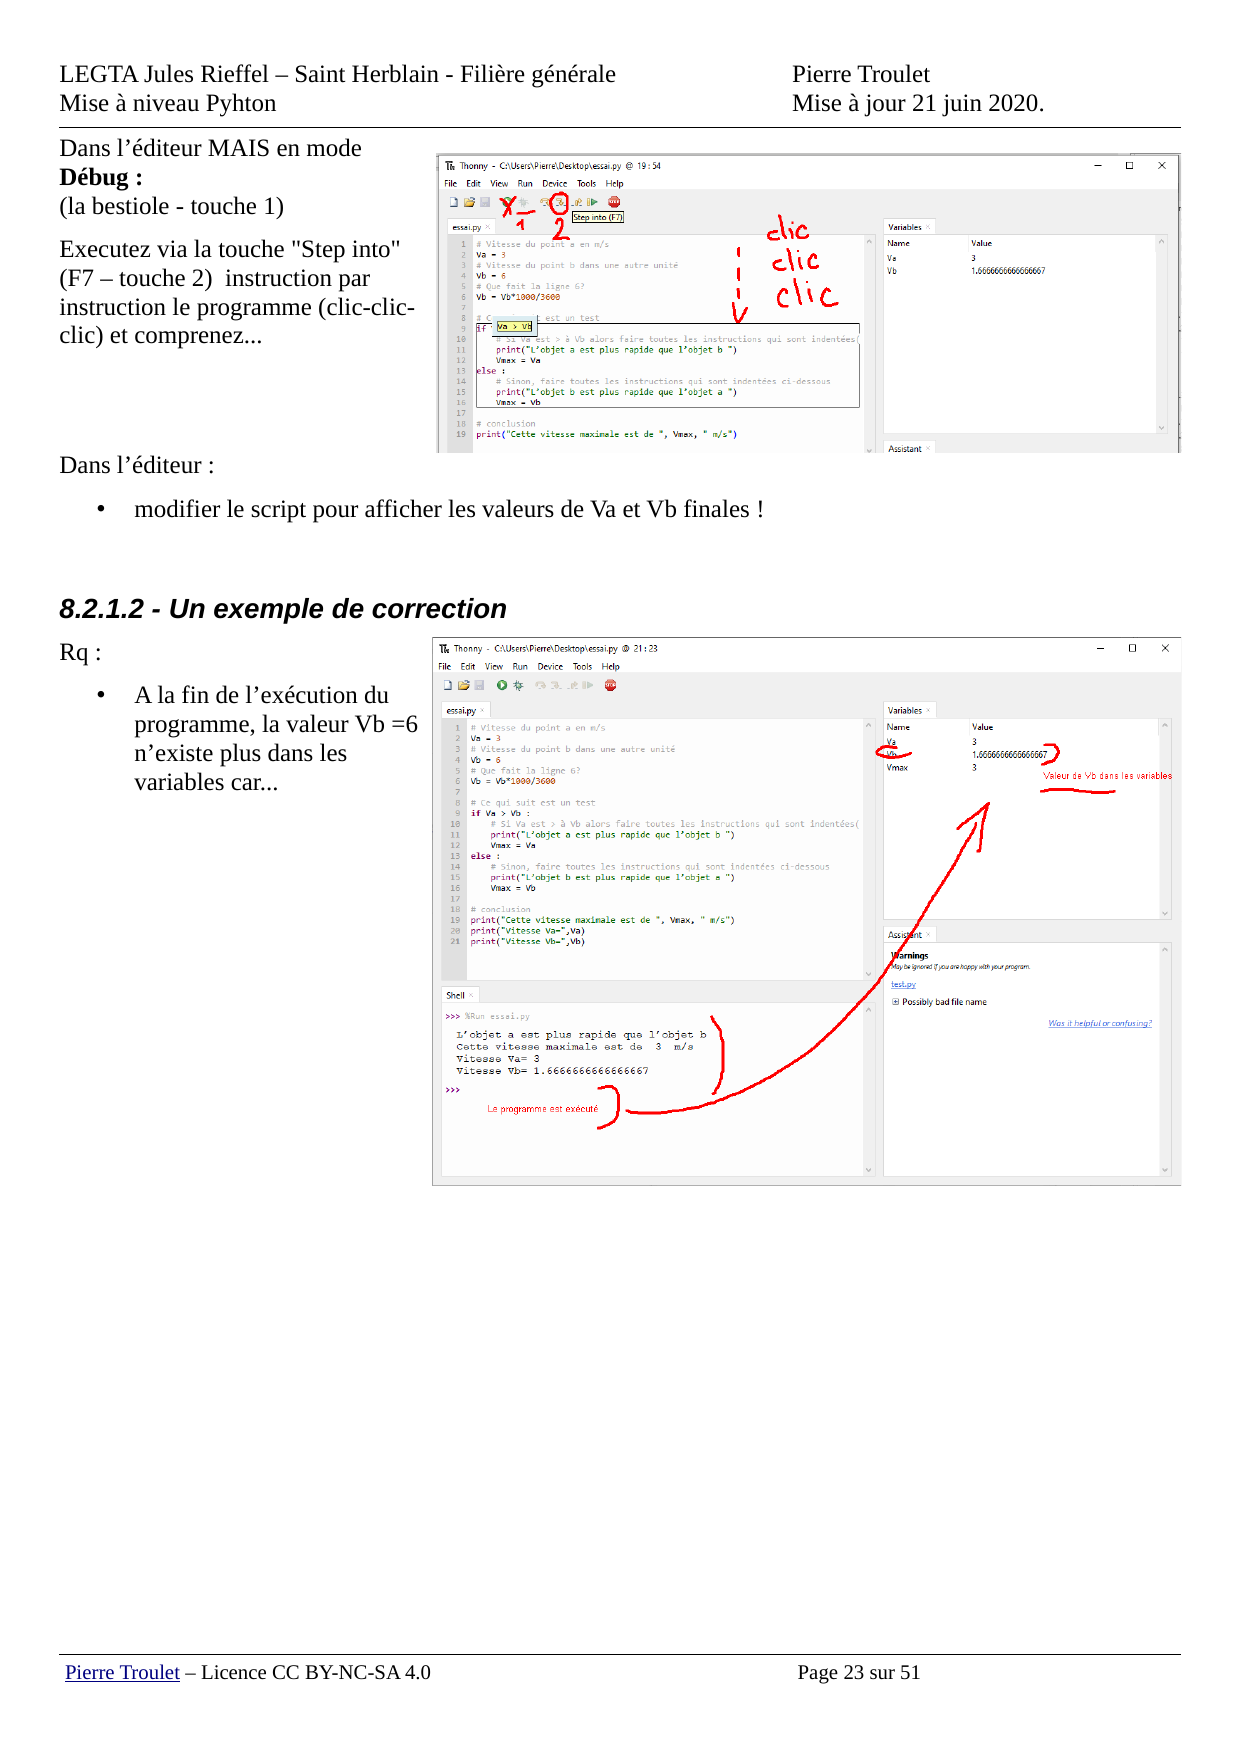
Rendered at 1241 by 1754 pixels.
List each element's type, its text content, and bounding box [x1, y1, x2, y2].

picture [436, 153, 1182, 453]
text Dans l’éditeur : [59, 450, 1181, 479]
text Rq : [59, 637, 432, 666]
text Executez via la touche "Step into" (F7 – touche 2) instruction par instruction le programme (clic-clic-clic) et comprenez... [59, 234, 436, 349]
list modifier le script pour afficher les valeurs de Va et Vb finales ! [97, 494, 1181, 522]
picture [432, 637, 1182, 1186]
text Dans l’éditeur MAIS en mode Débug : (la bestiole - touche 1) [59, 133, 1181, 219]
subtitle Un exemple de correction [59, 593, 1181, 625]
list A la fin de l’exécution du programme, la valeur Vb =6 n’existe plus dans les variables car... [97, 681, 432, 796]
